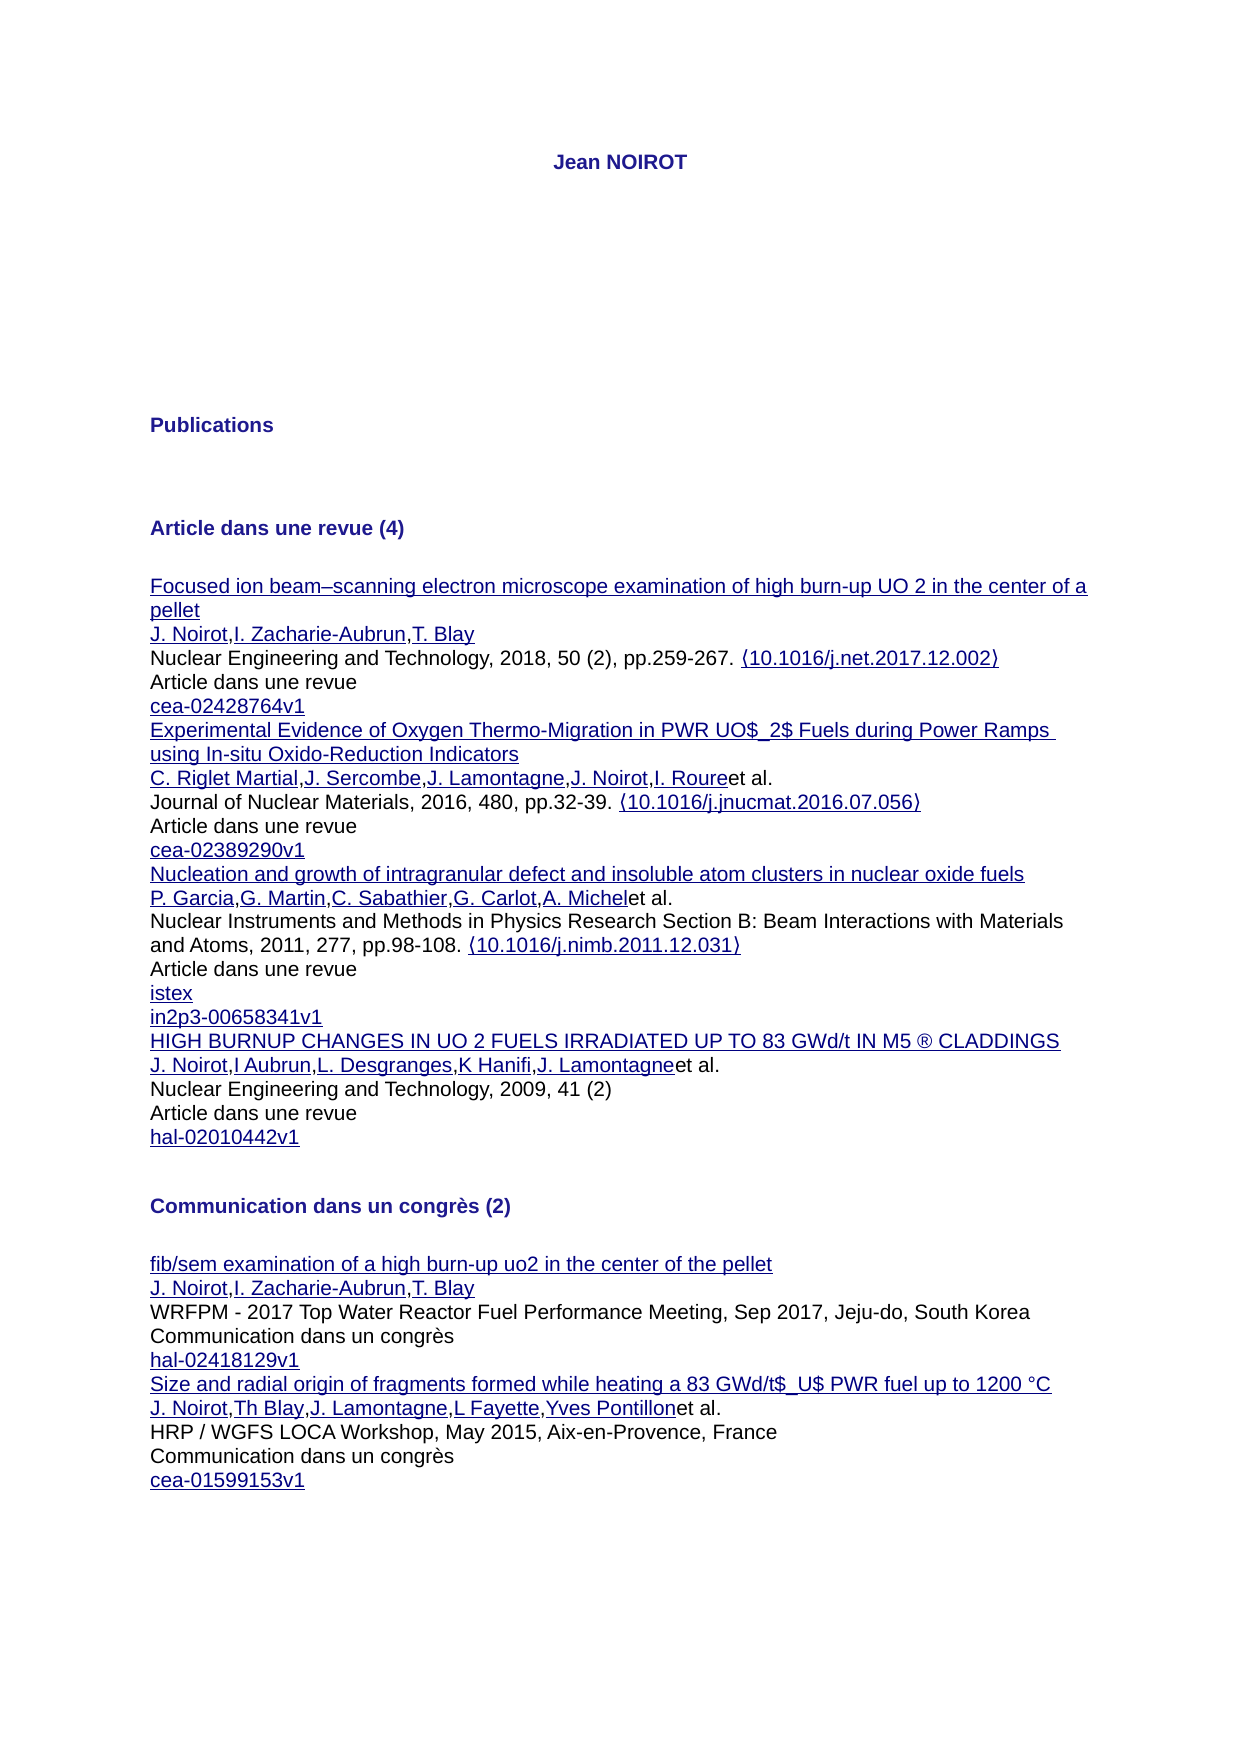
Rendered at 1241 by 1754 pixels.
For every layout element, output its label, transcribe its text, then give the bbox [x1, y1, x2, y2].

subtitle Jean NOIROT [150, 150, 1090, 174]
table_cell Nucleation and growth of intragranular defect and insoluble atom clusters in nuclear oxide fuels P. Garcia,G. Martin,C. Sabathier,G. Carlot,A. Michelet al. Nuclear Instruments and Methods in Physics Research Section B: Beam Interactions with Materials and Atoms, 2011, 277, pp.98-108. ⟨10.1016/j.nimb.2011.12.031⟩ Article dans une revue istex in2p3-00658341v1 [150, 861, 1090, 1029]
table_cell Size and radial origin of fragments formed while heating a 83 GWd/t$_U$ PWR fuel up to 1200 °C J. Noirot,Th Blay,J. Lamontagne,L Fayette,Yves Pontillonet al. HRP / WGFS LOCA Workshop, May 2015, Aix-en-Provence, France Communication dans un congrès cea-01599153v1 [150, 1372, 1090, 1492]
table_cell HIGH BURNUP CHANGES IN UO 2 FUELS IRRADIATED UP TO 83 GWd/t IN M5 ® CLADDINGS J. Noirot,I Aubrun,L. Desgranges,K Hanifi,J. Lamontagneet al. Nuclear Engineering and Technology, 2009, 41 (2) Article dans une revue hal-02010442v1 [150, 1029, 1090, 1149]
table_cell Experimental Evidence of Oxygen Thermo-Migration in PWR UO$_2$ Fuels during Power Ramps using In-situ Oxido-Reduction Indicators C. Riglet Martial,J. Sercombe,J. Lamontagne,J. Noirot,I. Roureet al. Journal of Nuclear Materials, 2016, 480, pp.32-39. ⟨10.1016/j.jnucmat.2016.07.056⟩ Article dans une revue cea-02389290v1 [150, 718, 1090, 861]
table_header fib/sem examination of a high burn-up uo2 in the center of the pellet J. Noirot,I. Zacharie-Aubrun,T. Blay WRFPM - 2017 Top Water Reactor Fuel Performance Meeting, Sep 2017, Jeju-do, South Korea Communication dans un congrès hal-02418129v1 [150, 1252, 1090, 1372]
subtitle Article dans une revue (4) [150, 516, 1090, 539]
subtitle Communication dans un congrès (2) [150, 1194, 1090, 1218]
subtitle Publications [150, 412, 1090, 436]
table_header Focused ion beam–scanning electron microscope examination of high burn-up UO 2 in the center of a pellet J. Noirot,I. Zacharie-Aubrun,T. Blay Nuclear Engineering and Technology, 2018, 50 (2), pp.259-267. ⟨10.1016/j.net.2017.12.002⟩ Article dans une revue cea-02428764v1 [150, 574, 1090, 718]
